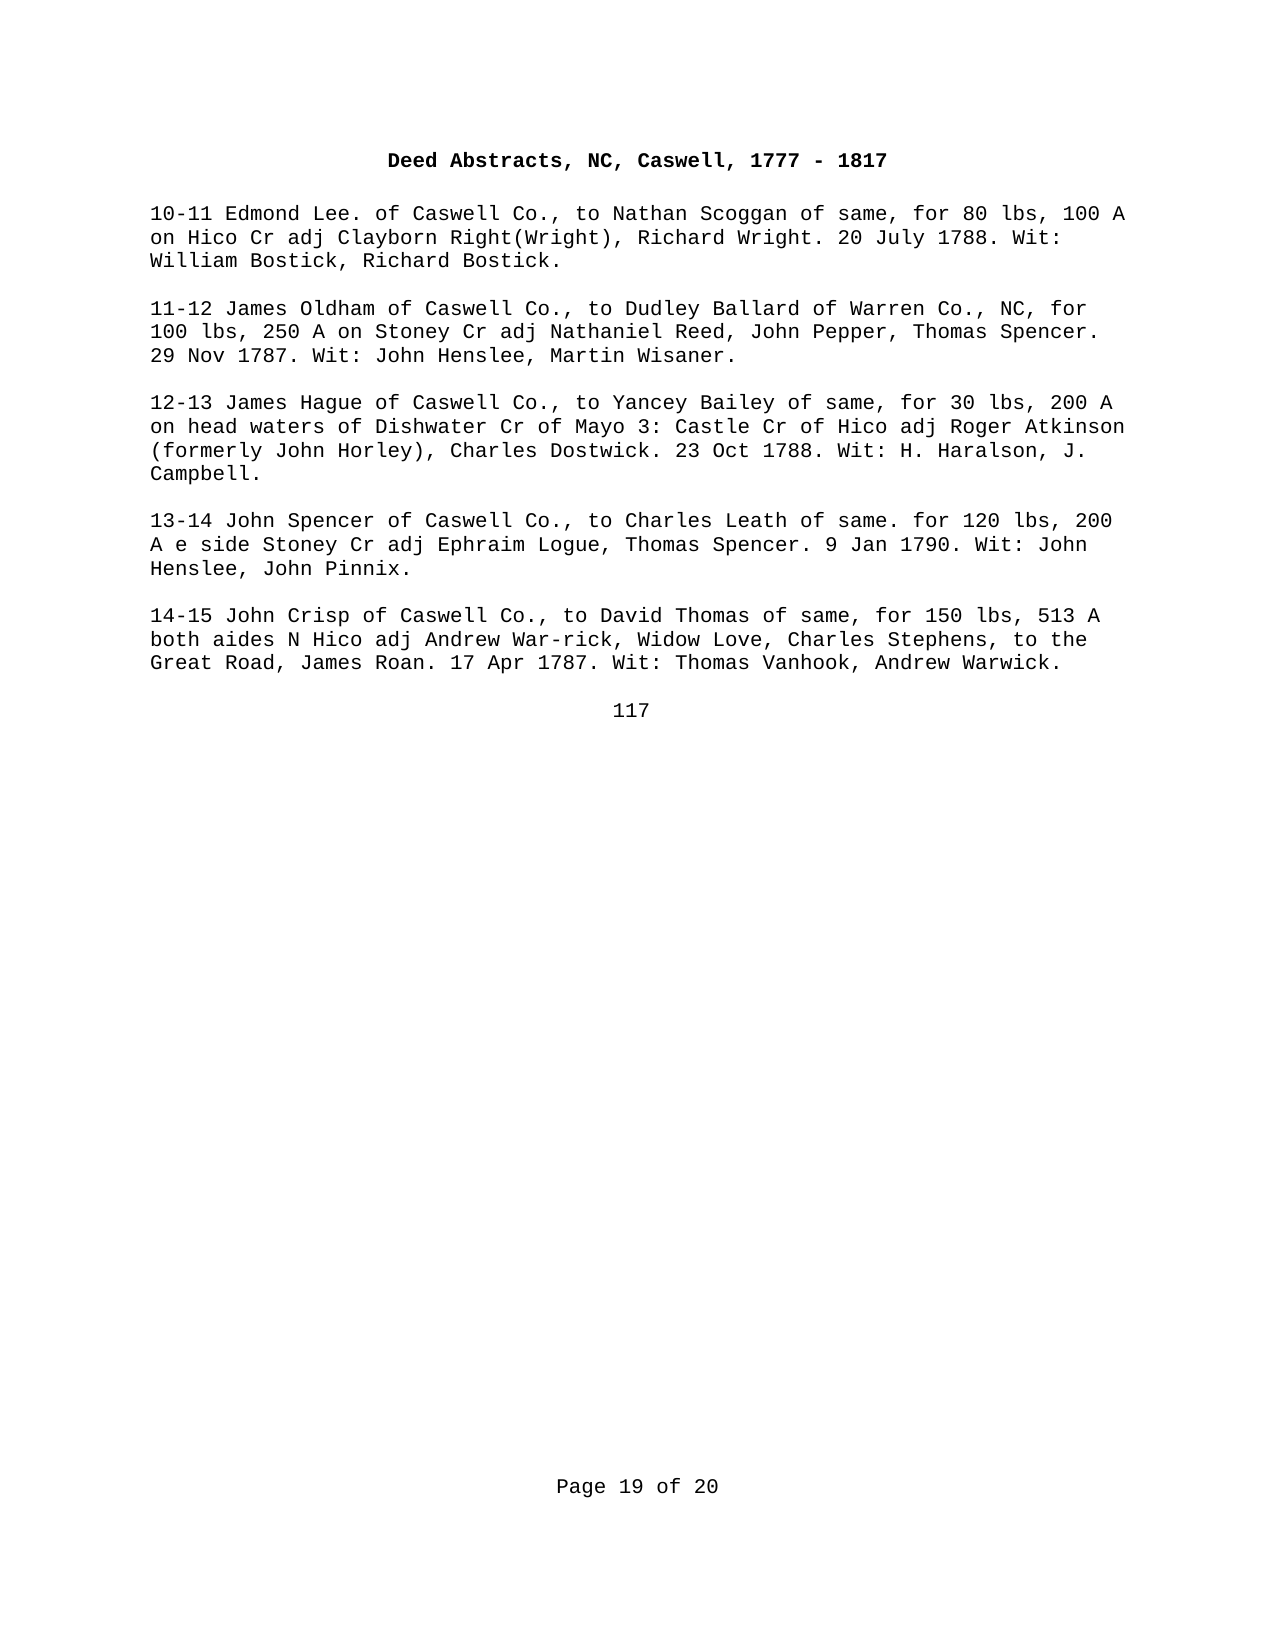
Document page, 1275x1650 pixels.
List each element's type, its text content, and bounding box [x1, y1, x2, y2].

text 12-13 James Hague of Caswell Co., to Yancey Bailey of same, for 30 lbs, 200 A on head waters of Dishwater Cr of Mayo 3: Castle Cr of Hico adj Roger Atkinson (formerly John Horley), Charles Dostwick. 23 Oct 1788. Wit: H. Haralson, J. Campbell. [150, 392, 1125, 487]
text 10-11 Edmond Lee. of Caswell Co., to Nathan Scoggan of same, for 80 lbs, 100 A on Hico Cr adj Clayborn Right(Wright), Richard Wright. 20 July 1788. Wit: William Bostick, Richard Bostick. [150, 203, 1125, 274]
text 13-14 John Spencer of Caswell Co., to Charles Leath of same. for 120 lbs, 200 A e side Stoney Cr adj Ephraim Logue, Thomas Spencer. 9 Jan 1790. Wit: John Henslee, John Pinnix. [150, 511, 1125, 581]
text 11-12 James Oldham of Caswell Co., to Dudley Ballard of Warren Co., NC, for 100 lbs, 250 A on Stoney Cr adj Nathaniel Reed, John Pepper, Thomas Spencer. 29 Nov 1787. Wit: John Henslee, Martin Wisaner. [150, 298, 1125, 369]
text 117 [150, 700, 1125, 723]
text 14-15 John Crisp of Caswell Co., to David Thomas of same, for 150 lbs, 513 A both aides N Hico adj Andrew War-rick, Widow Love, Charles Stephens, to the Great Road, James Roan. 17 Apr 1787. Wit: Thomas Vanhook, Andrew Warwick. [150, 605, 1125, 676]
